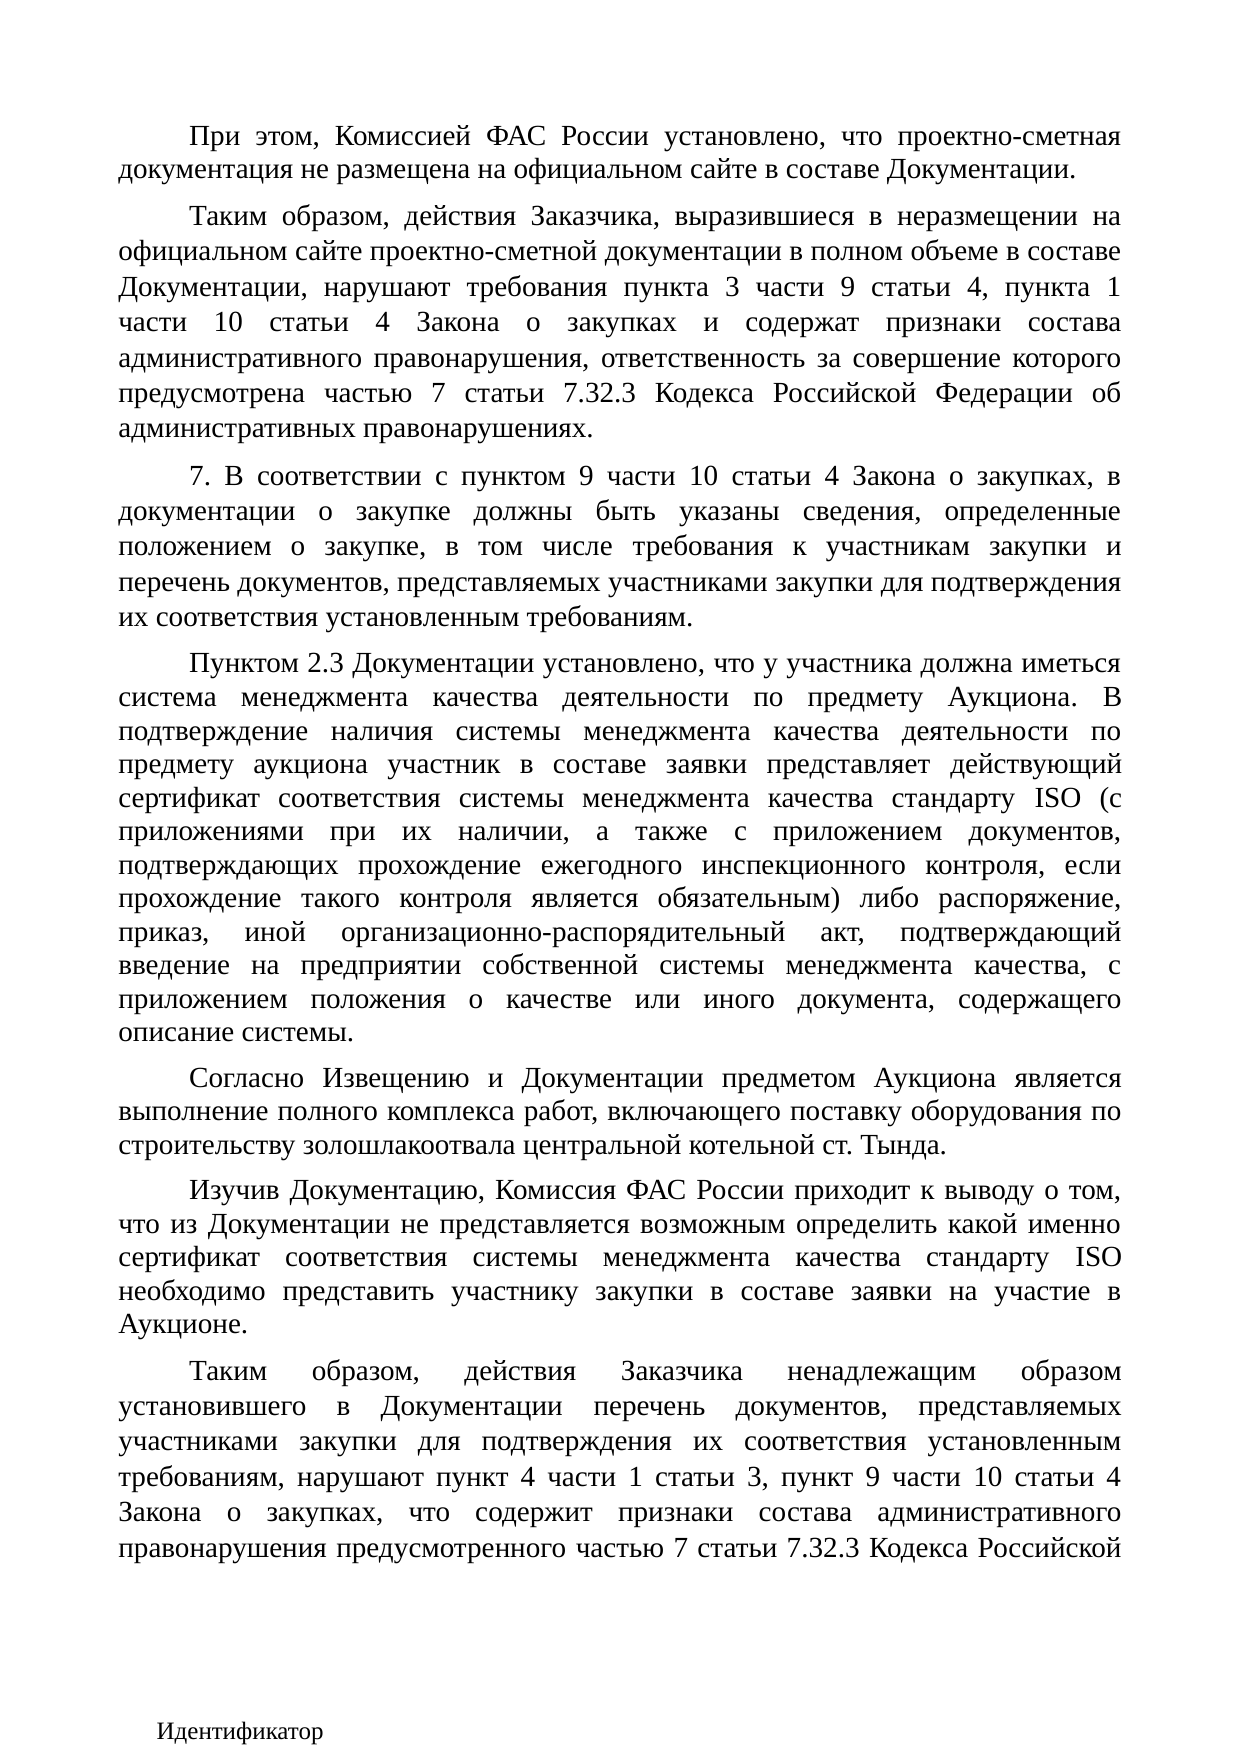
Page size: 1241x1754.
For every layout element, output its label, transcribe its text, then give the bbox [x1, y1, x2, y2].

text Согласно Извещению и Документации предметом Аукциона является выполнение полного комплекса работ, включающего поставку оборудования по строительству золошлакоотвала центральной котельной ст. Тында. [118, 1060, 1122, 1160]
text При этом, Комиссией ФАС России установлено, что проектно-сметная документация не размещена на официальном сайте в составе Документации. [118, 118, 1122, 185]
text Изучив Документацию, Комиссия ФАС России приходит к выводу о том, что из Документации не представляется возможным определить какой именно сертификат соответствия системы менеджмента качества стандарту ISO необходимо представить участнику закупки в составе заявки на участие в Аукционе. [118, 1172, 1122, 1340]
text Таким образом, действия Заказчика ненадлежащим образом установившего в Документации перечень документов, представляемых участниками закупки для подтверждения их соответствия установленным требованиям, нарушают пункт 4 части 1 статьи 3, пункт 9 части 10 статьи 4 Закона о закупках, что содержит признаки состава административного правонарушения предусмотренного частью 7 статьи 7.32.3 Кодекса Российской [118, 1352, 1122, 1564]
text Таким образом, действия Заказчика, выразившиеся в неразмещении на официальном сайте проектно-сметной документации в полном объеме в составе Документации, нарушают требования пункта 3 части 9 статьи 4, пункта 1 части 10 статьи 4 Закона о закупках и содержат признаки состава административного правонарушения, ответственность за совершение которого предусмотрена частью 7 статьи 7.32.3 Кодекса Российской Федерации об административных правонарушениях. [118, 197, 1122, 445]
text 7. В соответствии с пунктом 9 части 10 статьи 4 Закона о закупках, в документации о закупке должны быть указаны сведения, определенные положением о закупке, в том числе требования к участникам закупки и перечень документов, представляемых участниками закупки для подтверждения их соответствия установленным требованиям. [118, 457, 1122, 634]
text Пунктом 2.3 Документации установлено, что у участника должна иметься система менеджмента качества деятельности по предмету Аукциона. В подтверждение наличия системы менеджмента качества деятельности по предмету аукциона участник в составе заявки представляет действующий сертификат соответствия системы менеджмента качества стандарту ISO (с приложениями при их наличии, а также с приложением документов, подтверждающих прохождение ежегодного инспекционного контроля, если прохождение такого контроля является обязательным) либо распоряжение, приказ, иной организационно-распорядительный акт, подтверждающий введение на предприятии собственной системы менеджмента качества, с приложением положения о качестве или иного документа, содержащего описание системы. [118, 646, 1122, 1048]
